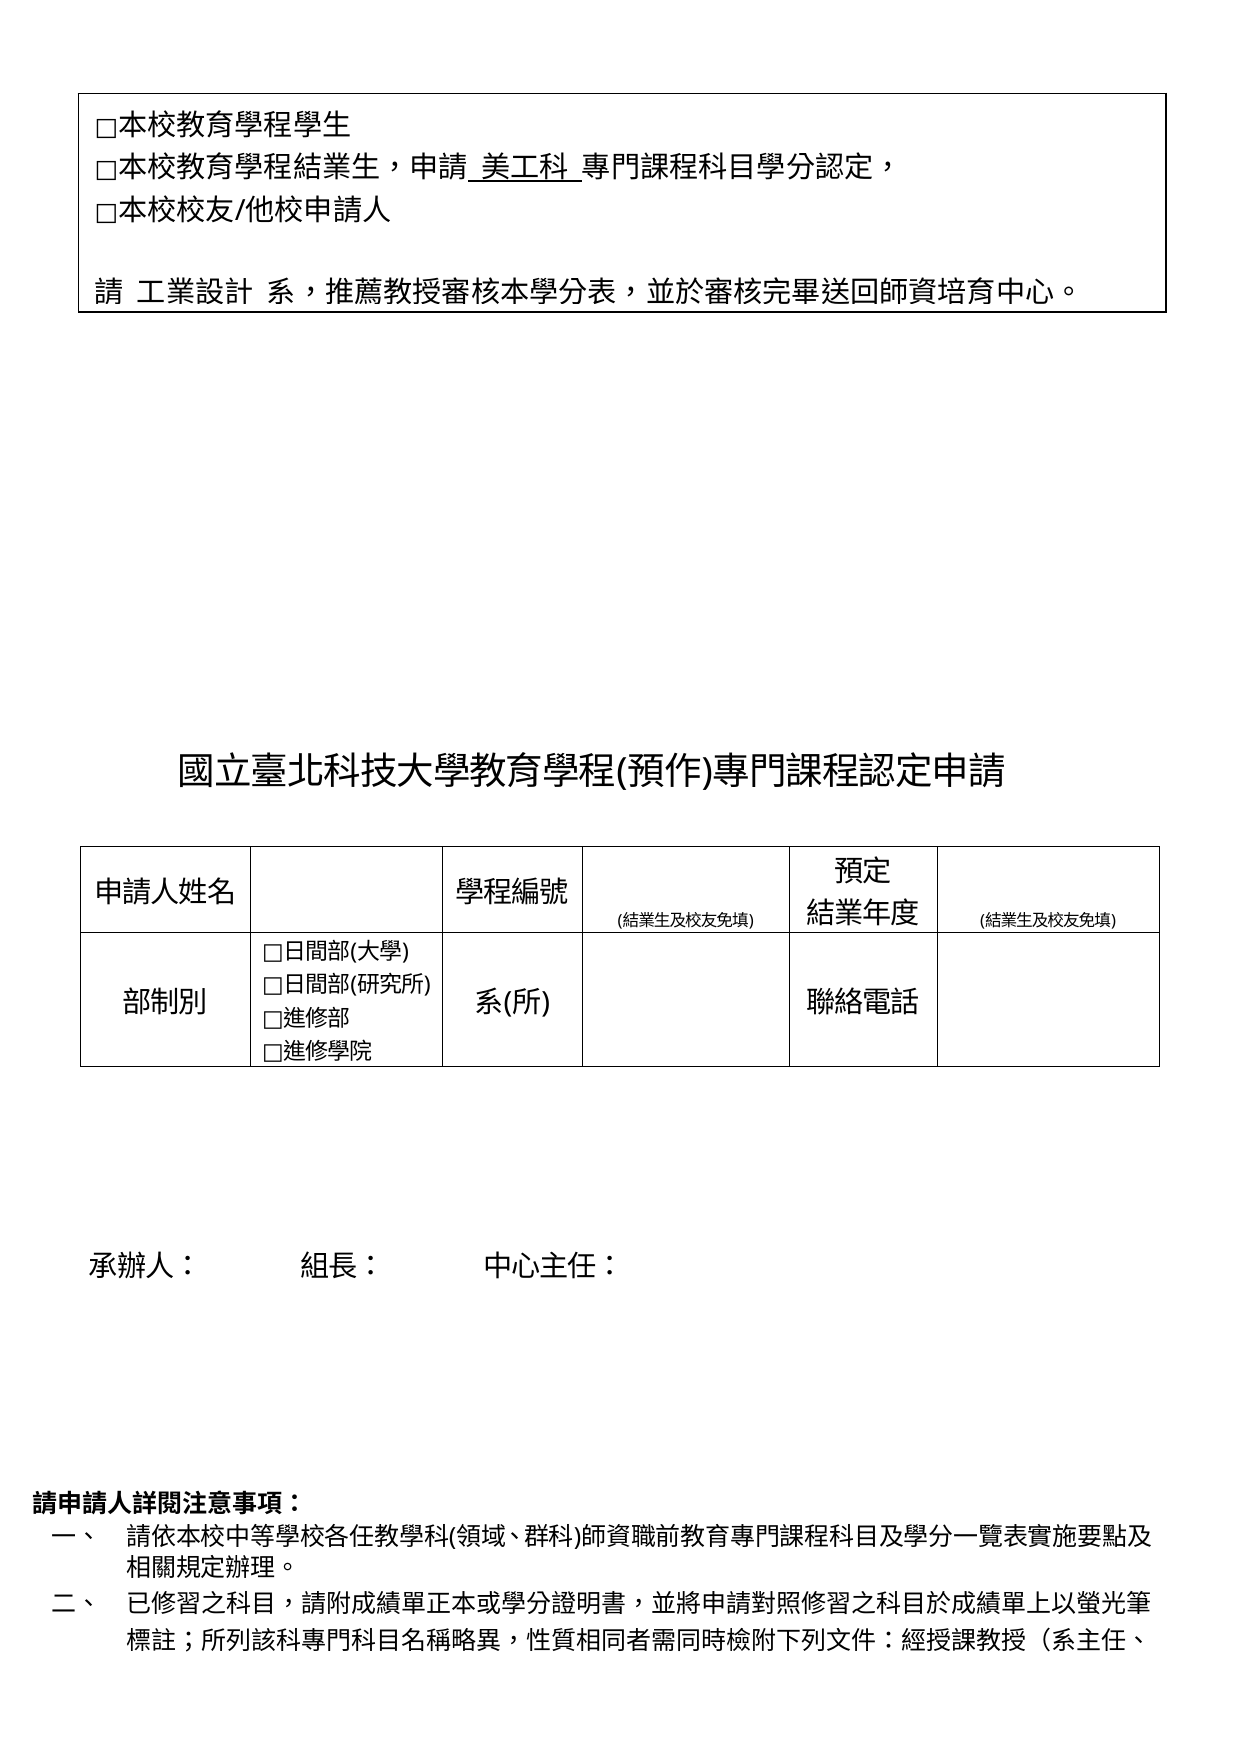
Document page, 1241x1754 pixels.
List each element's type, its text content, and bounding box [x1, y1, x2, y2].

table_header (結業生及校友免填) [583, 847, 789, 932]
text □本校教育學程結業生，申請 美工科 專門課程科目學分認定， [94, 144, 1129, 186]
text 請 工業設計 系，推薦教授審核本學分表，並於審核完畢送回師資培育中心。 [94, 268, 1129, 304]
table_header [251, 847, 442, 932]
table_cell 聯絡電話 [790, 933, 937, 1066]
table_cell 系(所) [443, 933, 582, 1066]
text □本校教育學程學生 [94, 102, 807, 144]
table_header 學程編號 [443, 847, 582, 932]
table_header 預定 結業年度 [790, 847, 937, 932]
list 已修習之科目，請附成績單正本或學分證明書，並將申請對照修習之科目於成績單上以螢光筆標註；所列該科專門科目名稱略異，性質相同者需同時檢附下列文件：經授課教授（系主任、 [51, 1582, 1152, 1657]
text □本校校友/他校申請人 [94, 186, 807, 228]
text 國立臺北科技大學教育學程(預作)專門課程認定申請 [32, 741, 1152, 795]
table_header (結業生及校友免填) [938, 847, 1159, 932]
list 請依本校中等學校各任教學科(領域、群科)師資職前教育專門課程科目及學分一覽表實施要點及相關規定辦理。 [51, 1520, 1152, 1582]
text 請申請人詳閱注意事項： [32, 1484, 1152, 1520]
table_header 申請人姓名 [81, 847, 250, 932]
text 承辦人： 組長： 中心主任： [89, 1243, 1152, 1285]
table_cell [938, 933, 1159, 1066]
table_cell □日間部(大學) □日間部(研究所) □進修部 □進修學院 [251, 933, 442, 1066]
table_cell 部制別 [81, 933, 250, 1066]
table_cell [583, 933, 789, 1066]
